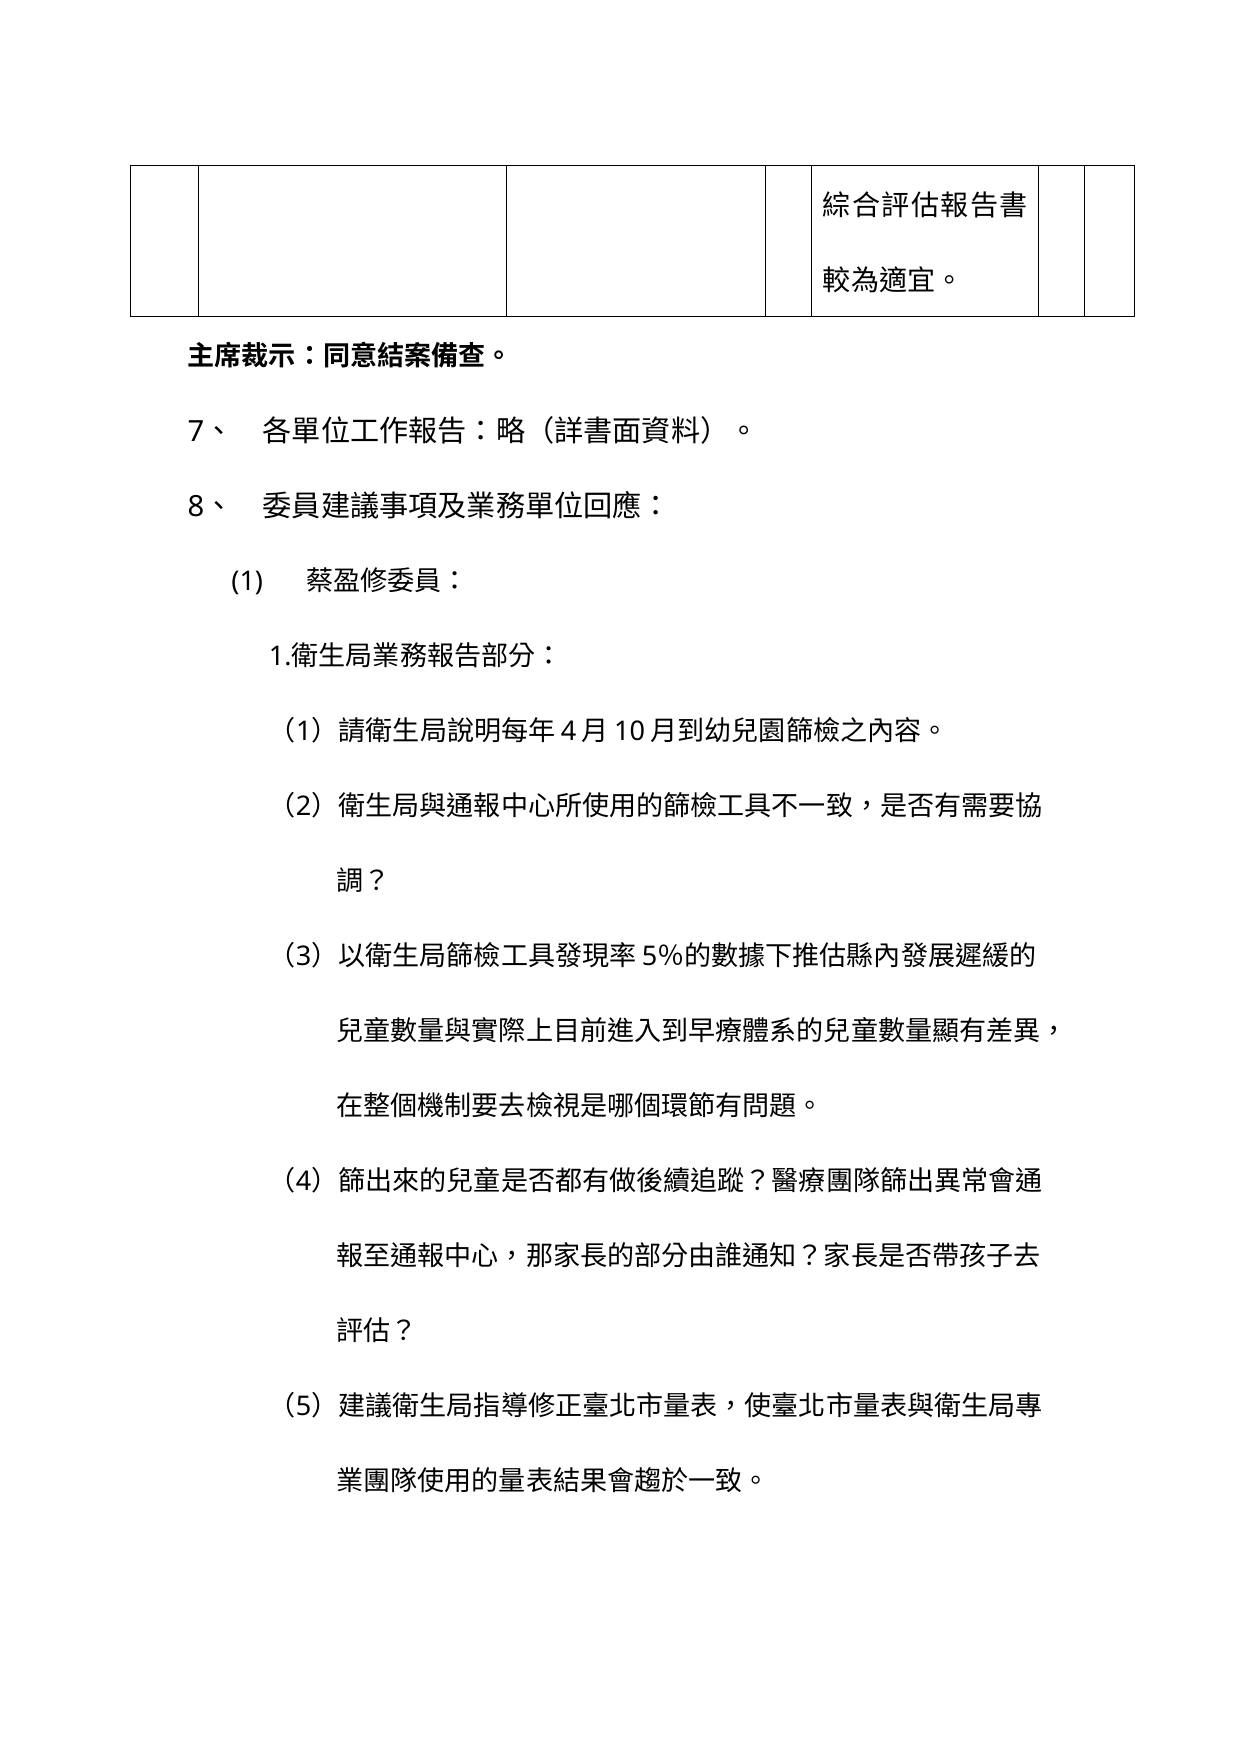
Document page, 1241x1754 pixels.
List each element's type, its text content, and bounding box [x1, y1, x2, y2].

table_cell [1039, 166, 1084, 316]
table_cell 綜合評估報告書較為適宜。 [812, 166, 1038, 316]
table_cell [199, 166, 506, 316]
list 各單位工作報告：略（詳書面資料）。 [187, 392, 1053, 467]
table_cell [1085, 166, 1134, 316]
text （3）以衛生局篩檢工具發現率5％的數據下推估縣內發展遲緩的兒童數量與實際上目前進入到早療體系的兒童數量顯有差異，在整個機制要去檢視是哪個環節有問題。 [268, 917, 1053, 1142]
list 委員建議事項及業務單位回應： [187, 467, 1053, 542]
text （5）建議衛生局指導修正臺北市量表，使臺北市量表與衛生局專業團隊使用的量表結果會趨於一致。 [268, 1367, 1053, 1517]
text 1.衛生局業務報告部分： [187, 617, 1053, 692]
table_cell [766, 166, 811, 316]
text （1）請衛生局說明每年4月10月到幼兒園篩檢之內容。 [187, 692, 1053, 767]
list 蔡盈修委員： [231, 542, 1053, 617]
text （4）篩出來的兒童是否都有做後續追蹤？醫療團隊篩出異常會通報至通報中心，那家長的部分由誰通知？家長是否帶孩子去評估？ [268, 1142, 1053, 1367]
text （2）衛生局與通報中心所使用的篩檢工具不一致，是否有需要協調？ [268, 767, 1053, 917]
table_cell [131, 166, 198, 316]
table_cell [507, 166, 765, 316]
text 主席裁示：同意結案備查。 [187, 317, 1053, 392]
